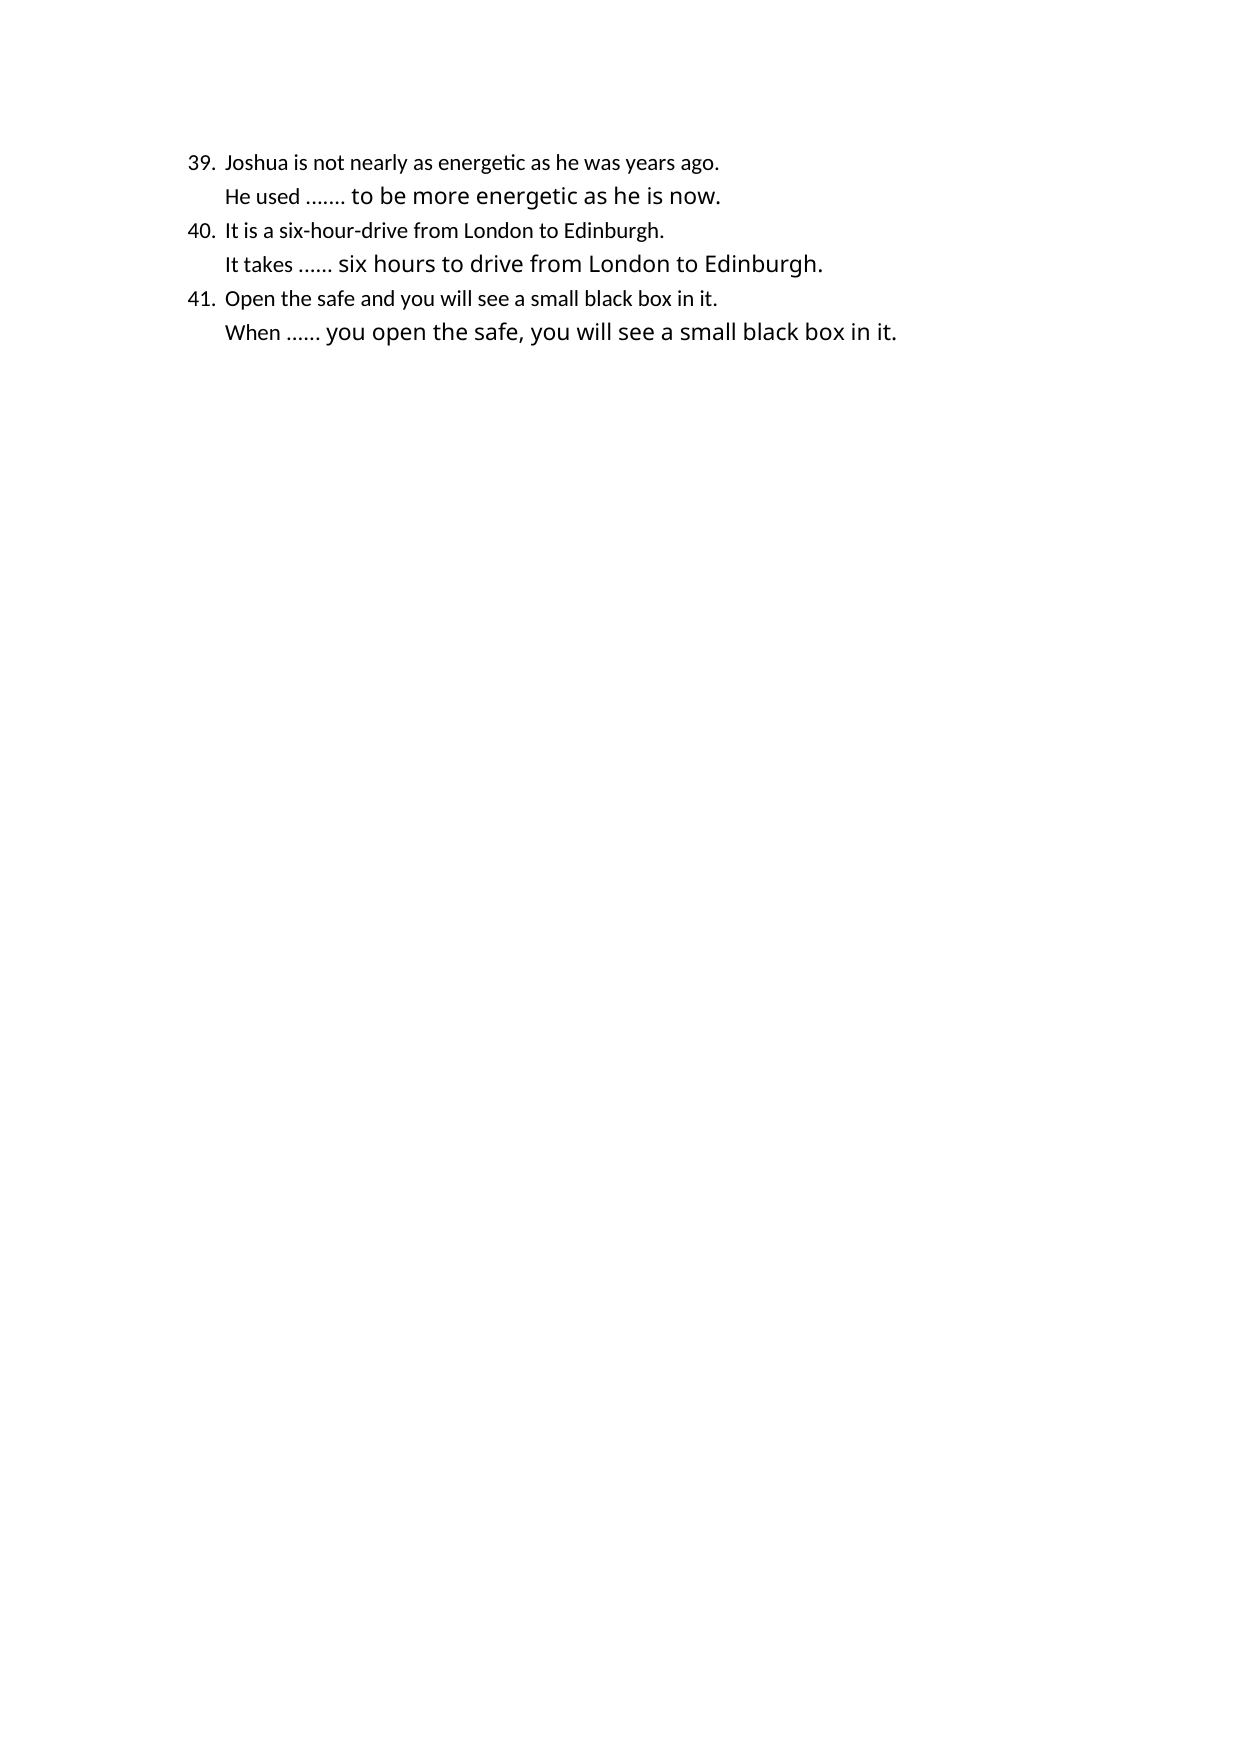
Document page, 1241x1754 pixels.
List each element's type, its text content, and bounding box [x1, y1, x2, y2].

list It is a six-hour-drive from London to Edinburgh. [187, 216, 1090, 244]
list Joshua is not nearly as energetic as he was years ago. [187, 148, 1090, 176]
list He used ....... to be more energetic as he is now. [225, 180, 1090, 211]
list It takes ...... six hours to drive from London to Edinburgh. [225, 248, 1090, 279]
list Open the safe and you will see a small black box in it. [187, 284, 1090, 312]
list When ...... you open the safe, you will see a small black box in it. [225, 316, 1090, 347]
